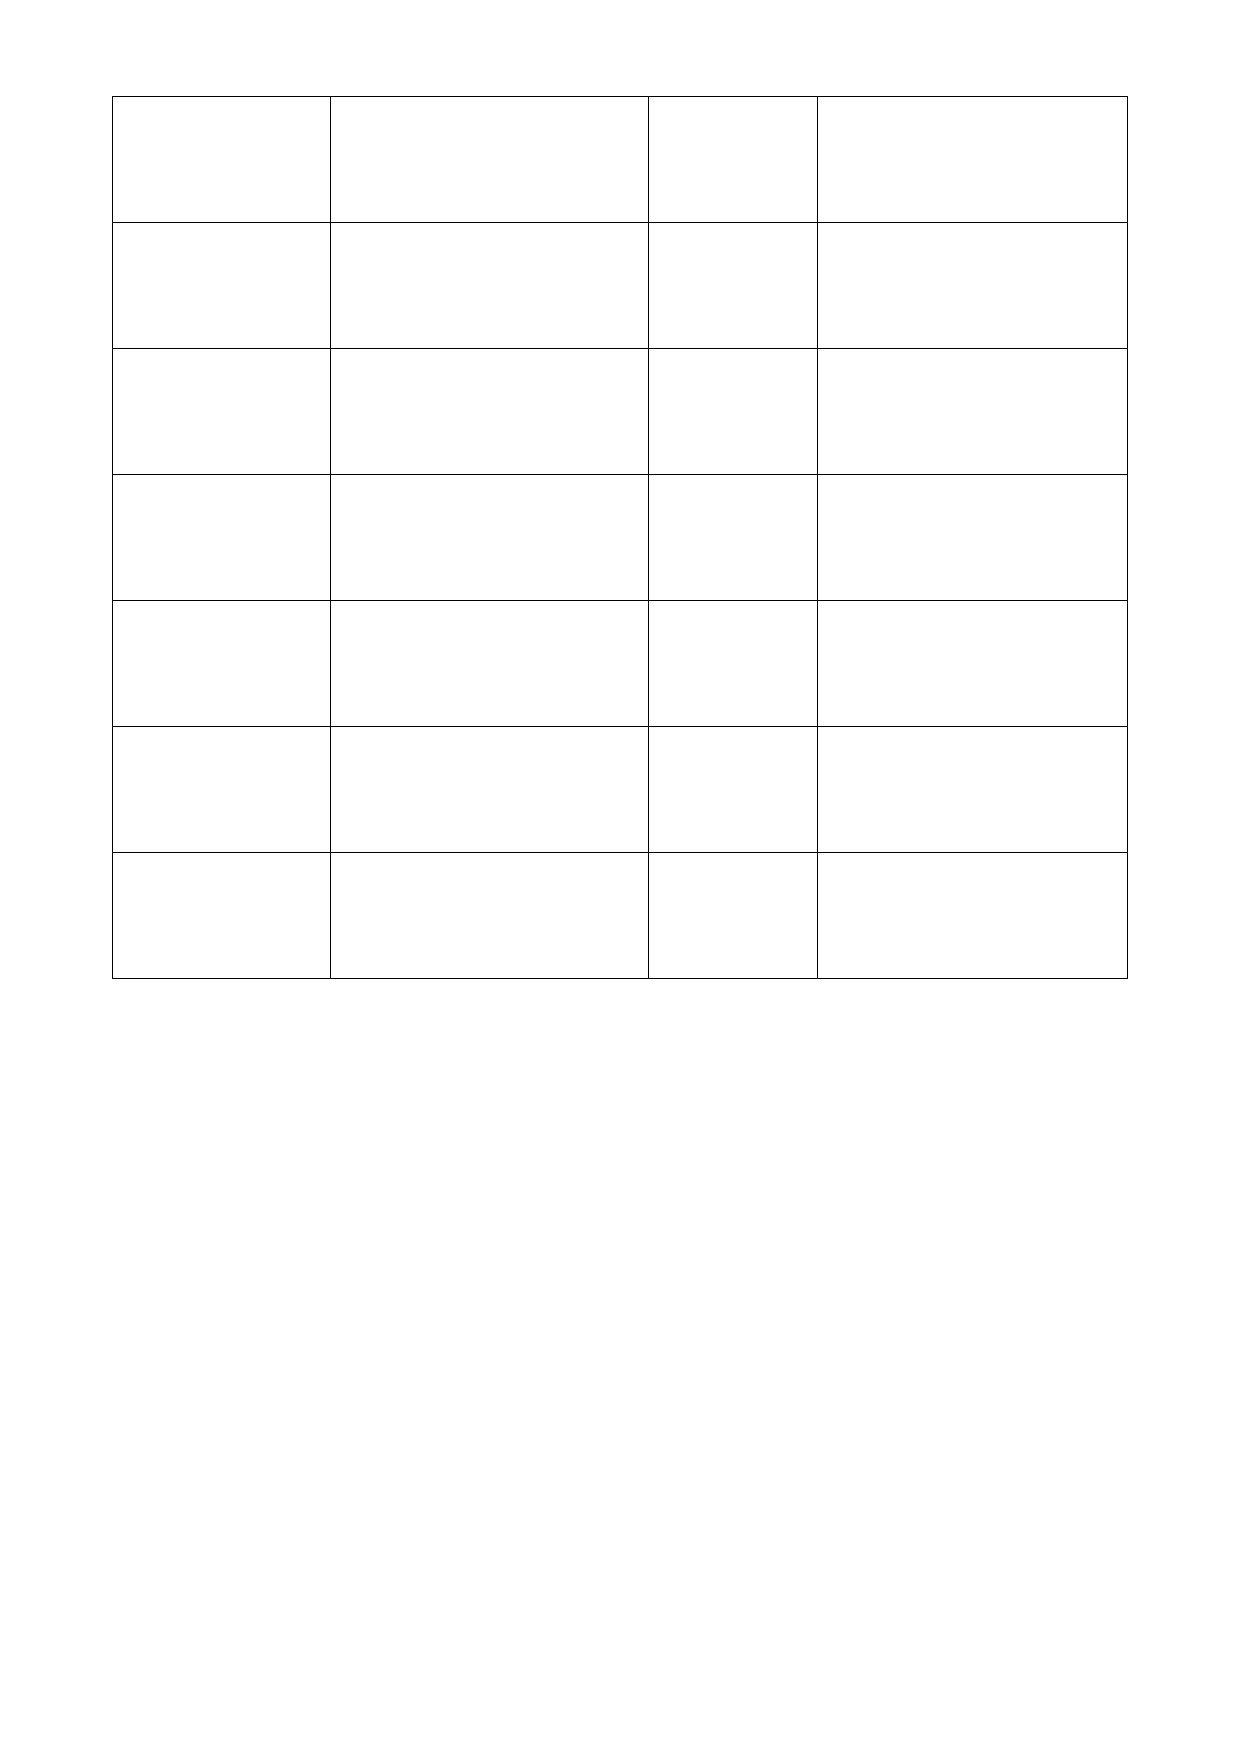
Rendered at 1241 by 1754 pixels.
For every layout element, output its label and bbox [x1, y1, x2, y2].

table_cell [818, 853, 1127, 978]
table_cell [113, 853, 330, 978]
table_cell [649, 853, 817, 978]
table_cell [818, 97, 1127, 222]
table_cell [331, 475, 648, 600]
table_cell [113, 727, 330, 852]
table_cell [818, 727, 1127, 852]
table_cell [331, 349, 648, 474]
table_cell [113, 601, 330, 726]
table_cell [818, 475, 1127, 600]
table_cell [331, 727, 648, 852]
table_cell [113, 349, 330, 474]
table_cell [331, 97, 648, 222]
table_cell [818, 349, 1127, 474]
table_cell [113, 97, 330, 222]
table_cell [113, 475, 330, 600]
table_cell [649, 97, 817, 222]
table_cell [818, 223, 1127, 348]
table_cell [649, 475, 817, 600]
table_cell [113, 223, 330, 348]
table_cell [649, 223, 817, 348]
table_cell [331, 601, 648, 726]
table_cell [331, 223, 648, 348]
table_cell [649, 727, 817, 852]
table_cell [818, 601, 1127, 726]
table_cell [649, 601, 817, 726]
table_cell [649, 349, 817, 474]
table_cell [331, 853, 648, 978]
